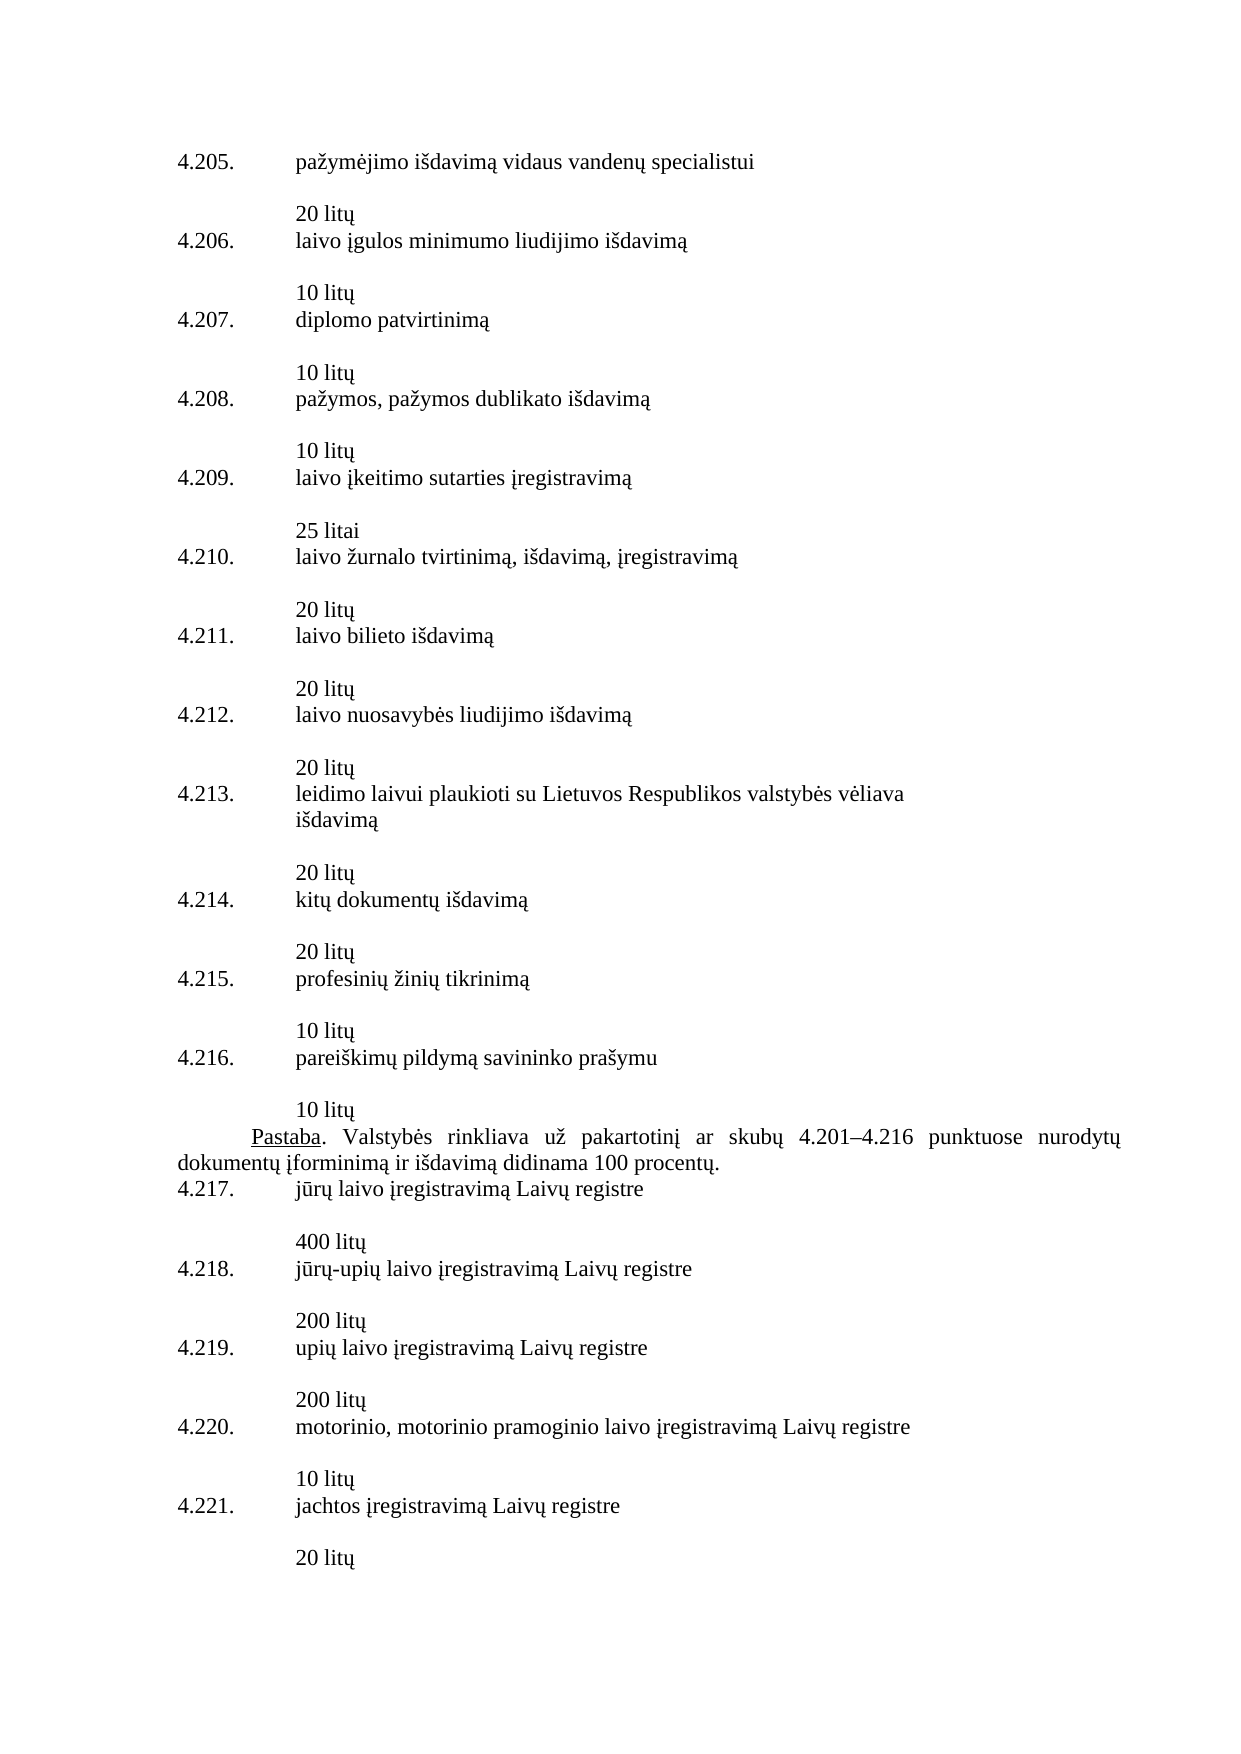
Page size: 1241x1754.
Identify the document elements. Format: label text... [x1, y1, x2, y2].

text 4.218. jūrų-upių laivo įregistravimą Laivų registre 200 litų [177, 1254, 945, 1334]
text 4.206. laivo įgulos minimumo liudijimo išdavimą 10 litų [177, 227, 945, 306]
text 4.207. diplomo patvirtinimą 10 litų [177, 306, 945, 385]
text 4.205. pažymėjimo išdavimą vidaus vandenų specialistui 20 litų [177, 148, 945, 227]
text 4.219. upių laivo įregistravimą Laivų registre 200 litų [177, 1334, 945, 1413]
text 4.216. pareiškimų pildymą savininko prašymu 10 litų [177, 1044, 945, 1123]
text 4.215. profesinių žinių tikrinimą 10 litų [177, 965, 945, 1044]
text 4.208. pažymos, pažymos dublikato išdavimą 10 litų [177, 385, 945, 464]
text 4.221. jachtos įregistravimą Laivų registre 20 litų [177, 1492, 945, 1571]
text Pastaba. Valstybės rinkliava už pakartotinį ar skubų 4.201–4.216 punktuose nurodytų dokumentų įforminimą ir išdavimą didinama 100 procentų. [177, 1123, 1122, 1176]
text 4.213. leidimo laivui plaukioti su Lietuvos Respublikos valstybės vėliava išdavimą 20 litų [177, 780, 945, 886]
text 4.214. kitų dokumentų išdavimą 20 litų [177, 886, 945, 965]
text 4.210. laivo žurnalo tvirtinimą, išdavimą, įregistravimą 20 litų [177, 543, 945, 622]
text 4.212. laivo nuosavybės liudijimo išdavimą 20 litų [177, 701, 945, 780]
text 4.209. laivo įkeitimo sutarties įregistravimą 25 litai [177, 464, 945, 543]
text 4.211. laivo bilieto išdavimą 20 litų [177, 622, 945, 701]
text 4.217. jūrų laivo įregistravimą Laivų registre 400 litų [177, 1176, 945, 1254]
text 4.220. motorinio, motorinio pramoginio laivo įregistravimą Laivų registre 10 litų [177, 1413, 945, 1492]
